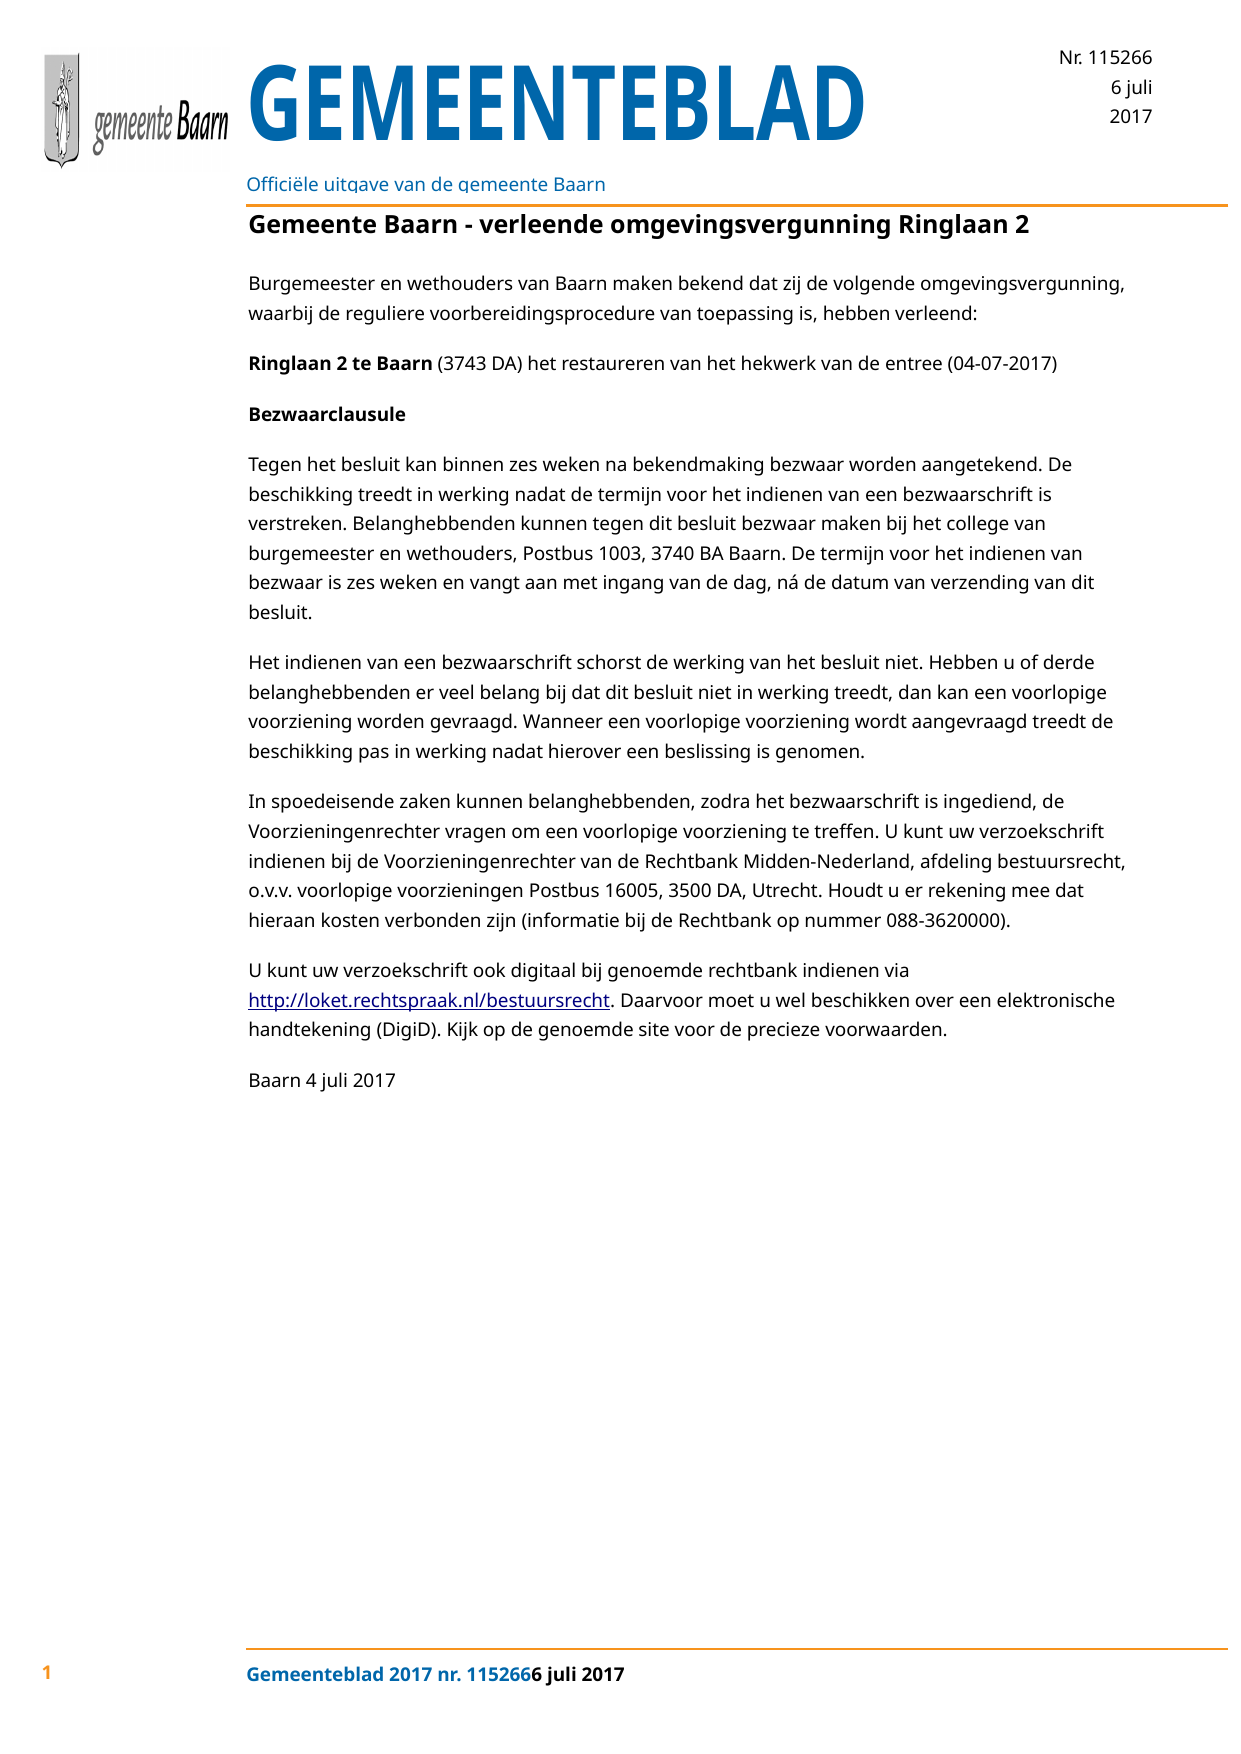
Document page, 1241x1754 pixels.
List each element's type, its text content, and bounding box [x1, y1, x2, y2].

text Tegen het besluit kan binnen zes weken na bekendmaking bezwaar worden aangetekend. De beschikking treedt in werking nadat de termijn voor het indienen van een bezwaarschrift is verstreken. Belanghebbenden kunnen tegen dit besluit bezwaar maken bij het college van burgemeester en wethouders, Postbus 1003, 3740 BA Baarn. De termijn voor het indienen van bezwaar is zes weken en vangt aan met ingang van de dag, ná de datum van verzending van dit besluit. [248, 451, 1152, 625]
text U kunt uw verzoekschrift ook digitaal bij genoemde rechtbank indienen via http://loket.rechtspraak.nl/bestuursrecht. Daarvoor moet u wel beschikken over een elektronische handtekening (DigiD). Kijk op de genoemde site voor de precieze voorwaarden. [248, 957, 1152, 1042]
text Baarn 4 juli 2017 [248, 1067, 1152, 1093]
text In spoedeisende zaken kunnen belanghebbenden, zodra het bezwaarschrift is ingediend, de Voorzieningenrechter vragen om een voorlopige voorziening te treffen. U kunt uw verzoekschrift indienen bij de Voorzieningenrechter van de Rechtbank Midden-Nederland, afdeling bestuursrecht, o.v.v. voorlopige voorzieningen Postbus 16005, 3500 DA, Utrecht. Houdt u er rekening mee dat hieraan kosten verbonden zijn (informatie bij de Rechtbank op nummer 088-3620000). [248, 789, 1152, 933]
text Bezwaarclausule [248, 401, 1152, 426]
text Burgemeester en wethouders van Baarn maken bekend dat zij de volgende omgevingsvergunning, waarbij de reguliere voorbereidingsprocedure van toepassing is, hebben verleend: [248, 270, 1152, 326]
text Gemeente Baarn - verleende omgevingsvergunning Ringlaan 2 [248, 207, 1152, 241]
text Het indienen van een bezwaarschrift schorst de werking van het besluit niet. Hebben u of derde belanghebbenden er veel belang bij dat dit besluit niet in werking treedt, dan kan een voorlopige voorziening worden gevraagd. Wanneer een voorlopige voorziening wordt aangevraagd treedt de beschikking pas in werking nadat hierover een beslissing is genomen. [248, 649, 1152, 764]
picture [41, 47, 231, 172]
text Ringlaan 2 te Baarn (3743 DA) het restaureren van het hekwerk van de entree (04-07-2017) [248, 350, 1152, 376]
